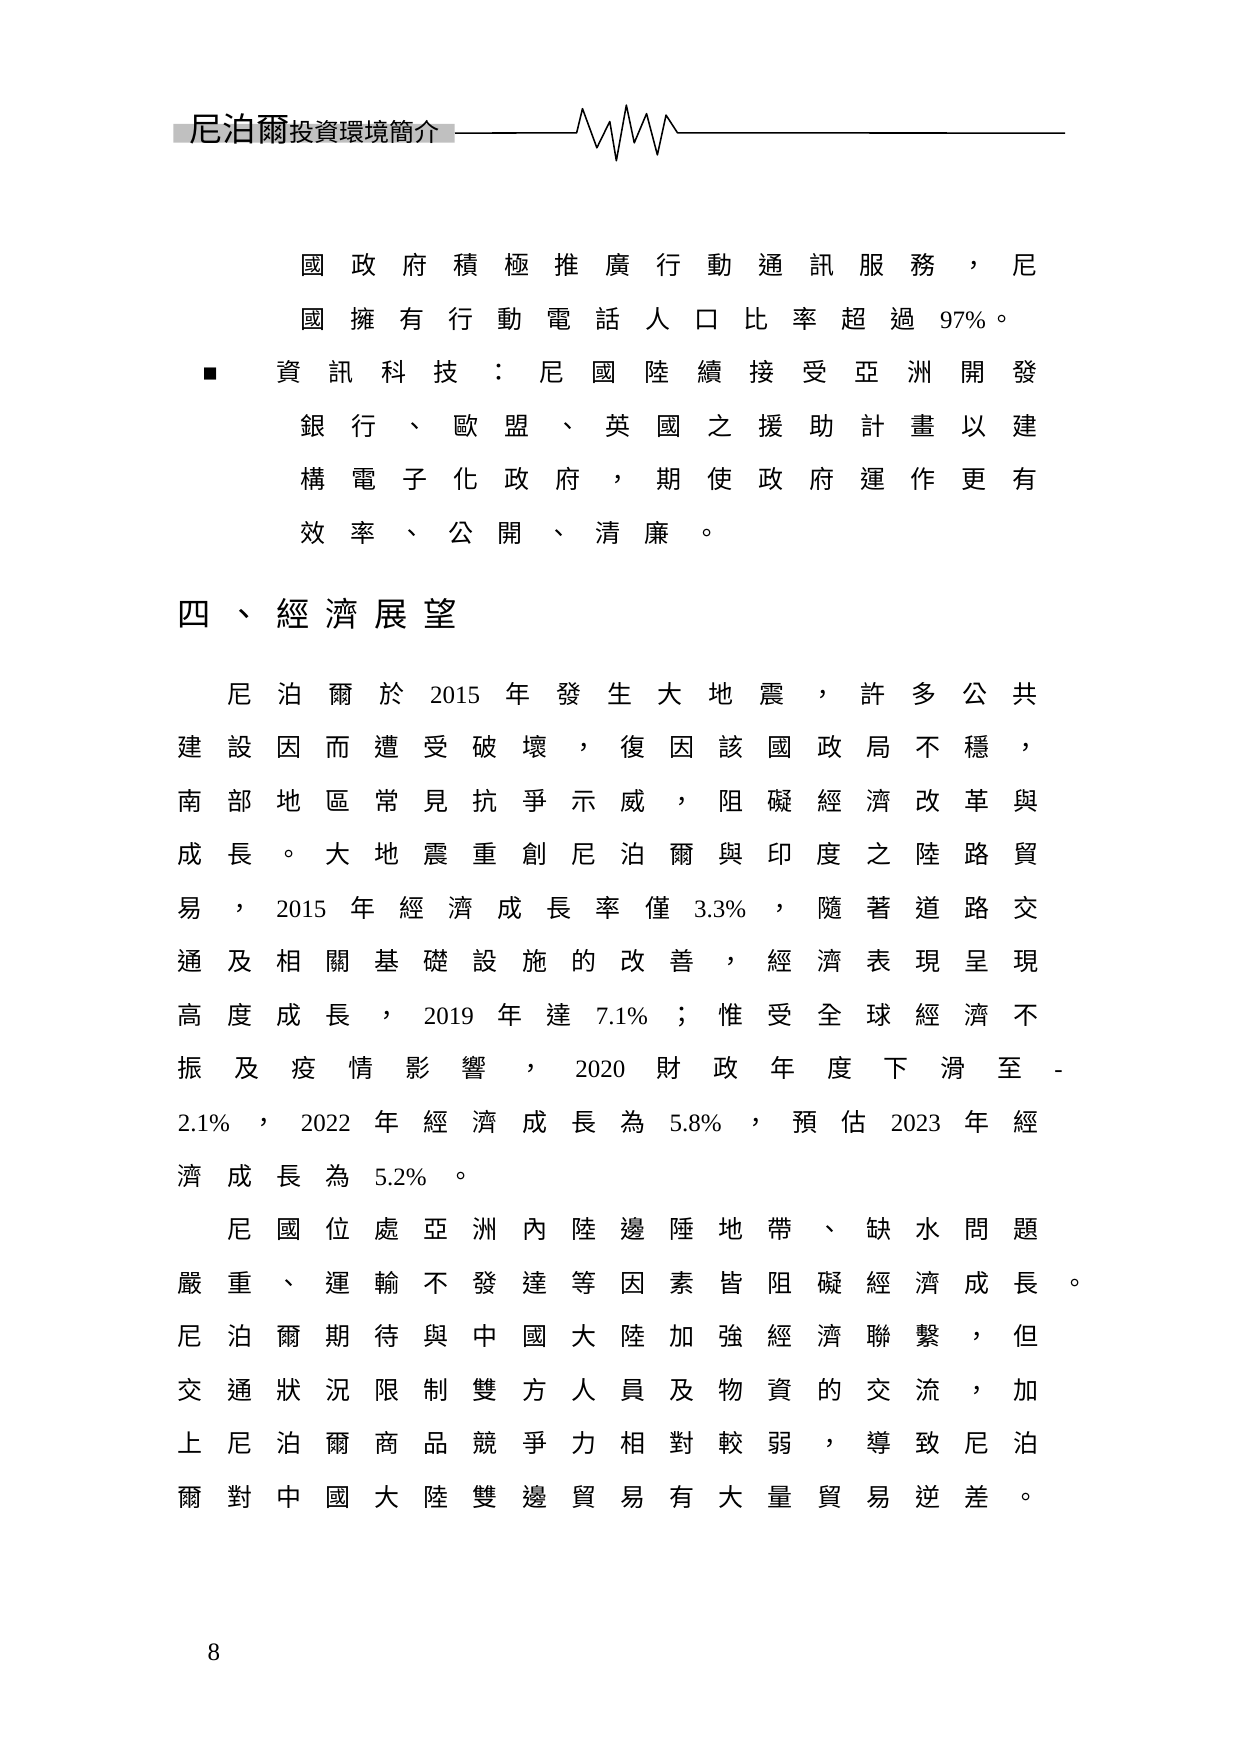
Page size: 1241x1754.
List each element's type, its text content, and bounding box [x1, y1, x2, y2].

text ■ 資訊科技：尼國陸續接受亞洲開發銀行、歐盟、英國之援助計畫以建構電子化政府，期使政府運作更有效率、公開、清廉。 [202, 344, 1063, 558]
text 四、經濟展望 [178, 585, 1063, 639]
text 國政府積極推廣行動通訊服務，尼國擁有行動電話人口比率超過97%。 [202, 237, 1063, 344]
text 尼泊爾於2015年發生大地震，許多公共建設因而遭受破壞，復因該國政局不穩，南部地區常見抗爭示威，阻礙經濟改革與成長。大地震重創尼泊爾與印度之陸路貿易，2015年經濟成長率僅3.3%，隨著道路交通及相關基礎設施的改善，經濟表現呈現高度成長，2019年達7.1%；惟受全球經濟不振及疫情影響，2020財政年度下滑至-2.1%，2022年經濟成長為5.8%，預估2023年經濟成長為5.2%。 [178, 666, 1063, 1201]
text 尼國位處亞洲內陸邊陲地帶、缺水問題嚴重、運輸不發達等因素皆阻礙經濟成長。尼泊爾期待與中國大陸加強經濟聯繫，但交通狀況限制雙方人員及物資的交流，加上尼泊爾商品競爭力相對較弱，導致尼泊爾對中國大陸雙邊貿易有大量貿易逆差。 [178, 1201, 1063, 1522]
